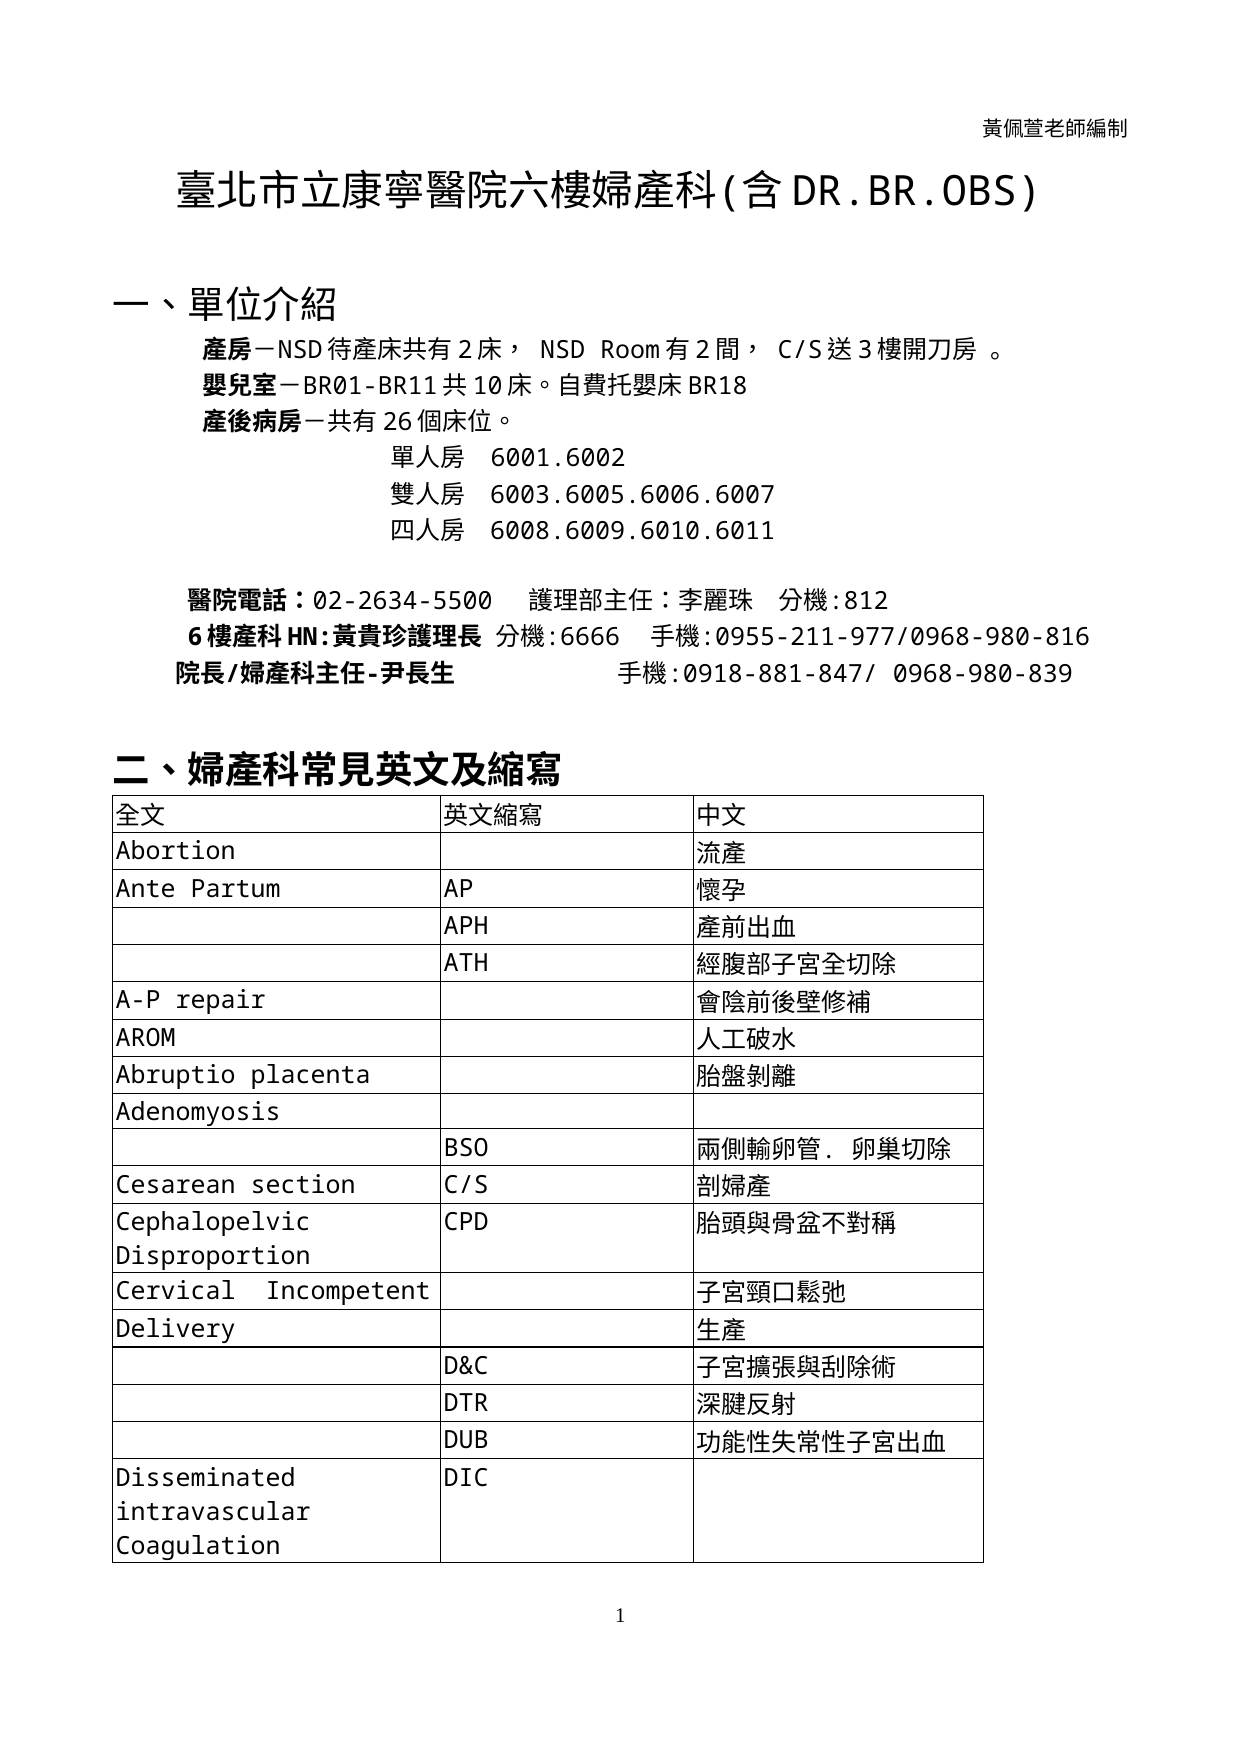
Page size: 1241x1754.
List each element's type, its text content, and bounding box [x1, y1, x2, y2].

table_cell 胎盤剝離 [694, 1057, 983, 1093]
table_cell 產前出血 [694, 908, 983, 944]
table_cell CPD [441, 1204, 693, 1272]
table_cell 子宮頸口鬆弛 [694, 1273, 983, 1309]
table_cell D&C [441, 1348, 693, 1384]
table_cell APH [441, 908, 693, 944]
table_cell [441, 833, 693, 869]
table_cell Ante Partum [113, 870, 440, 907]
table_cell C/S [441, 1166, 693, 1203]
table_header 英文縮寫 [441, 796, 693, 832]
table_cell Disseminated intravascular Coagulation [113, 1459, 440, 1562]
table_cell DTR [441, 1385, 693, 1421]
table_cell 懷孕 [694, 870, 983, 907]
table_cell 深腱反射 [694, 1385, 983, 1421]
text 一、單位介紹 [112, 275, 1128, 329]
table_cell Cervical Incompetent [113, 1273, 440, 1309]
table_cell [113, 1129, 440, 1165]
table_cell 經腹部子宮全切除 [694, 945, 983, 981]
table_cell [441, 1310, 693, 1346]
table_cell Abortion [113, 833, 440, 869]
table_cell [113, 1348, 440, 1384]
table_cell [113, 908, 440, 944]
table_cell [441, 1057, 693, 1093]
table_cell DUB [441, 1422, 693, 1458]
table_header 全文 [113, 796, 440, 832]
text 臺北市立康寧醫院六樓婦產科(含DR.BR.OBS) [150, 157, 1128, 218]
table_cell DIC [441, 1459, 693, 1562]
table_cell BSO [441, 1129, 693, 1165]
table_cell Delivery [113, 1310, 440, 1346]
table_cell [113, 945, 440, 981]
table_cell 子宮擴張與刮除術 [694, 1348, 983, 1384]
table_cell Cesarean section [113, 1166, 440, 1203]
table_cell A-P repair [113, 982, 440, 1018]
table_cell 流產 [694, 833, 983, 869]
table_header 中文 [694, 796, 983, 832]
table_cell ATH [441, 945, 693, 981]
table_cell 剖婦產 [694, 1166, 983, 1203]
text 6樓產科HN:黃貴珍護理長 分機:6666 手機:0955-211-977/0968-980-816 [112, 617, 1128, 653]
table_cell Abruptio placenta [113, 1057, 440, 1093]
text 院長/婦產科主任-尹長生 手機:0918-881-847/ 0968-980-839 [112, 653, 1128, 689]
table_cell Cephalopelvic Disproportion [113, 1204, 440, 1272]
table_cell [441, 1020, 693, 1056]
table_cell 生產 [694, 1310, 983, 1346]
table_cell 會陰前後壁修補 [694, 982, 983, 1018]
table_cell [113, 1422, 440, 1458]
text 嬰兒室－BR01-BR11共10床。自費托嬰床BR18 [112, 365, 1128, 402]
table_cell 功能性失常性子宮出血 [694, 1422, 983, 1458]
text 單人房 6001.6002 [390, 438, 1128, 474]
text 二、婦產科常見英文及縮寫 [112, 740, 1128, 795]
table_cell [694, 1094, 983, 1128]
table_cell [441, 1094, 693, 1128]
table_cell AP [441, 870, 693, 907]
text 產房－NSD待產床共有2床， NSD Room有2間， C/S送3樓開刀房 。 [112, 329, 1128, 365]
table_cell [441, 982, 693, 1018]
table_cell [113, 1385, 440, 1421]
text 醫院電話：02-2634-5500 護理部主任：李麗珠 分機:812 [112, 581, 1128, 617]
text 雙人房 6003.6005.6006.6007 [390, 474, 1128, 510]
table_cell 人工破水 [694, 1020, 983, 1056]
table_cell AROM [113, 1020, 440, 1056]
text 四人房 6008.6009.6010.6011 [390, 510, 1128, 547]
text 產後病房－共有26個床位。 [112, 402, 1128, 438]
table_cell [694, 1459, 983, 1562]
table_cell [441, 1273, 693, 1309]
table_cell 兩側輸卵管. 卵巢切除 [694, 1129, 983, 1165]
table_cell 胎頭與骨盆不對稱 [694, 1204, 983, 1272]
table_cell Adenomyosis [113, 1094, 440, 1128]
